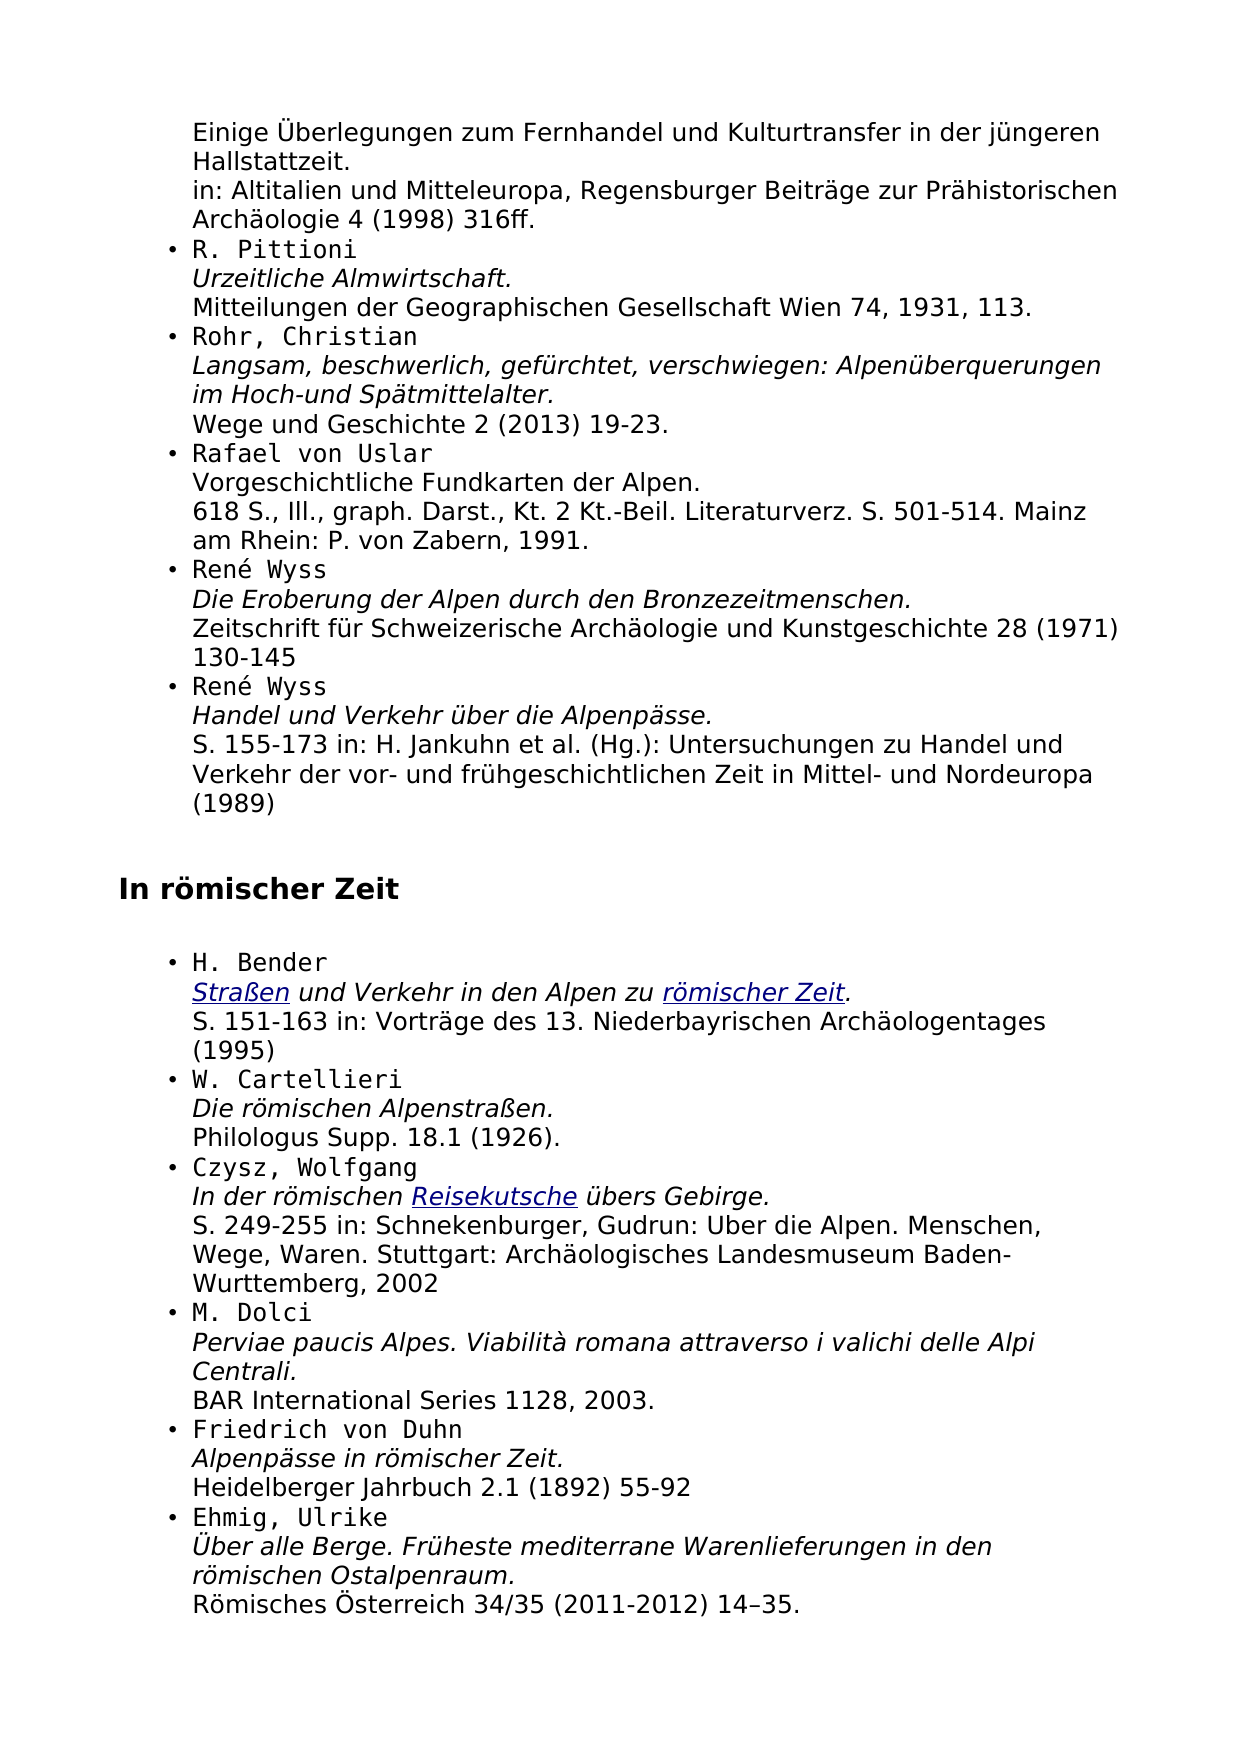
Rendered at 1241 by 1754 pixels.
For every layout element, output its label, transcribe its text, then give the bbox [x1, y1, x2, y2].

list Rafael von Uslar Vorgeschichtliche Fundkarten der Alpen. 618 S., Ill., graph. Darst., Kt. 2 Kt.-Beil. Literaturverz. S. 501-514. Mainz am Rhein: P. von Zabern, 1991. [177, 439, 1122, 556]
list R. Pittioni Urzeitliche Almwirtschaft. Mitteilungen der Geographischen Gesellschaft Wien 74, 1931, 113. [177, 235, 1122, 322]
list M. Dolci Perviae paucis Alpes. Viabilità romana attraverso i valichi delle Alpi Centrali. BAR International Series 1128, 2003. [177, 1298, 1122, 1415]
list W. Cartellieri Die römischen Alpenstraßen. Philologus Supp. 18.1 (1926). [177, 1065, 1122, 1153]
list Einige Überlegungen zum Fernhandel und Kulturtransfer in der jüngeren Hallstattzeit. in: Altitalien und Mitteleuropa, Regensburger Beiträge zur Prähistorischen Archäologie 4 (1998) 316ff. [177, 118, 1122, 235]
list Rohr, Christian Langsam, beschwerlich, gefürchtet, verschwiegen: Alpenüberquerungen im Hoch-und Spätmittelalter. Wege und Geschichte 2 (2013) 19-23. [177, 322, 1122, 439]
list Friedrich von Duhn Alpenpässe in römischer Zeit. Heidelberger Jahrbuch 2.1 (1892) 55-92 [177, 1415, 1122, 1503]
list Ehmig, Ulrike Über alle Berge. Früheste mediterrane Warenlieferungen in den römischen Ostalpenraum. Römisches Österreich 34/35 (2011-2012) 14–35. [177, 1503, 1122, 1619]
subtitle In römischer Zeit [118, 873, 1122, 907]
list Czysz, Wolfgang In der römischen Reisekutsche übers Gebirge. S. 249-255 in: Schnekenburger, Gudrun: Uber die Alpen. Menschen, Wege, Waren. Stuttgart: Archäologisches Landesmuseum Baden-Wurttemberg, 2002 [177, 1153, 1122, 1298]
list H. Bender Straßen und Verkehr in den Alpen zu römischer Zeit. S. 151-163 in: Vorträge des 13. Niederbayrischen Archäologentages (1995) [177, 948, 1122, 1065]
list René Wyss Die Eroberung der Alpen durch den Bronzezeitmenschen. Zeitschrift für Schweizerische Archäologie und Kunstgeschichte 28 (1971) 130-145 [177, 556, 1122, 672]
list René Wyss Handel und Verkehr über die Alpenpässe. S. 155-173 in: H. Jankuhn et al. (Hg.): Untersuchungen zu Handel und Verkehr der vor- und frühgeschichtlichen Zeit in Mittel- und Nordeuropa (1989) [177, 672, 1122, 818]
